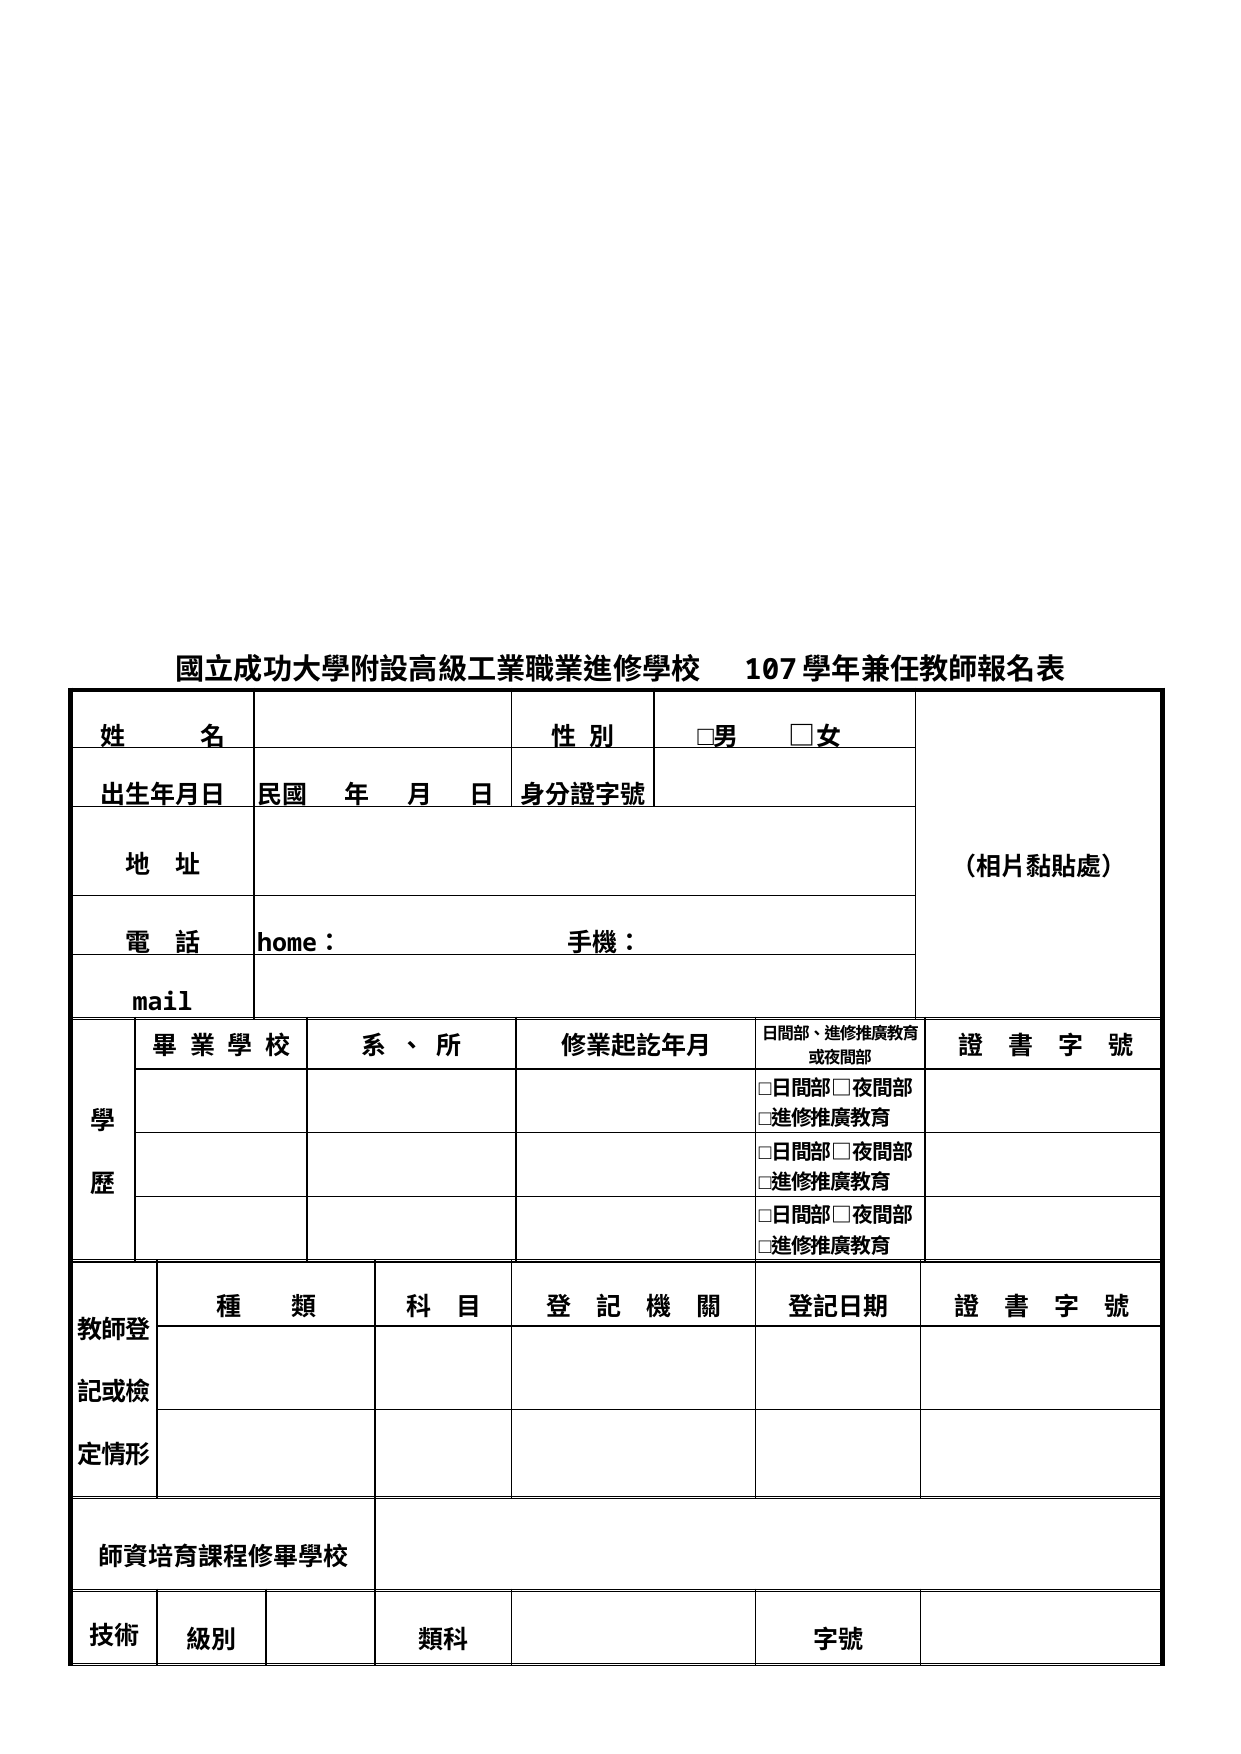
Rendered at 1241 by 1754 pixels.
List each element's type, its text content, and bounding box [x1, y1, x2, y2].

table_header 姓 名 [73, 692, 253, 747]
table_header （相片黏貼處） [916, 692, 1160, 1017]
table_cell [308, 1133, 515, 1196]
table_cell [158, 1410, 374, 1496]
table_cell 登記日期 [756, 1263, 920, 1325]
table_cell 地 址 [73, 807, 253, 895]
table_cell 修業起訖年月 [517, 1020, 755, 1068]
table_cell 師資培育課程修畢學校 [73, 1499, 374, 1588]
table_cell [517, 1133, 755, 1196]
table_cell 畢 業 學 校 [136, 1020, 306, 1068]
table_cell [512, 1327, 755, 1408]
table_cell [136, 1070, 306, 1132]
table_cell [926, 1070, 1160, 1132]
table_cell [136, 1197, 306, 1259]
table_cell 日間部、進修推廣教育或夜間部 [756, 1020, 924, 1068]
table_header [255, 692, 511, 747]
table_cell [512, 1592, 755, 1663]
table_cell [512, 1410, 755, 1496]
table_cell [267, 1592, 374, 1663]
table_cell [158, 1327, 374, 1408]
table_cell 民國 年 月 日 [255, 748, 511, 806]
table_cell [376, 1327, 511, 1408]
table_cell [756, 1327, 920, 1408]
table_cell 電 話 [73, 896, 253, 954]
text 國立成功大學附設高級工業職業進修學校 107學年兼任教師報名表 [118, 625, 1122, 688]
table_cell □日間部□夜間部 □進修推廣教育 [756, 1133, 924, 1196]
table_cell [136, 1133, 306, 1196]
table_cell 級別 [158, 1592, 265, 1663]
table_cell 出生年月日 [73, 748, 253, 806]
table_cell [756, 1410, 920, 1496]
table_cell □日間部□夜間部 □進修推廣教育 [756, 1070, 924, 1132]
table_cell 證 書 字 號 [926, 1020, 1160, 1068]
table_cell 種 類 [158, 1263, 374, 1325]
table_cell [517, 1197, 755, 1259]
table_cell 證 書 字 號 [921, 1263, 1160, 1325]
table_cell □日間部□夜間部 □進修推廣教育 [756, 1197, 924, 1259]
table_cell [921, 1592, 1160, 1663]
table_cell [308, 1070, 515, 1132]
table_cell [376, 1410, 511, 1496]
table_cell 技術 證照 [73, 1592, 156, 1663]
table_cell mail [73, 955, 253, 1017]
table_cell 科 目 [376, 1263, 511, 1325]
table_cell 類科 [376, 1592, 511, 1663]
table_header □男 □女 [655, 692, 915, 747]
table_cell 系 、 所 [308, 1020, 515, 1068]
table_cell [255, 807, 915, 895]
table_cell 字號 [756, 1592, 920, 1663]
table_cell [517, 1070, 755, 1132]
table_cell [655, 748, 915, 806]
table_cell 學 歷 [73, 1020, 134, 1259]
table_cell [921, 1410, 1160, 1496]
table_cell 教師登 記或檢 定情形 [73, 1263, 156, 1496]
table_header 性 別 [512, 692, 653, 747]
table_cell [921, 1327, 1160, 1408]
table_cell 身分證字號 [512, 748, 653, 806]
table_cell 登 記 機 關 [512, 1263, 755, 1325]
table_cell [376, 1499, 1160, 1588]
table_cell [926, 1197, 1160, 1259]
table_cell home： 手機： [255, 896, 915, 954]
table_cell [926, 1133, 1160, 1196]
table_cell [255, 955, 915, 1017]
table_cell [308, 1197, 515, 1259]
